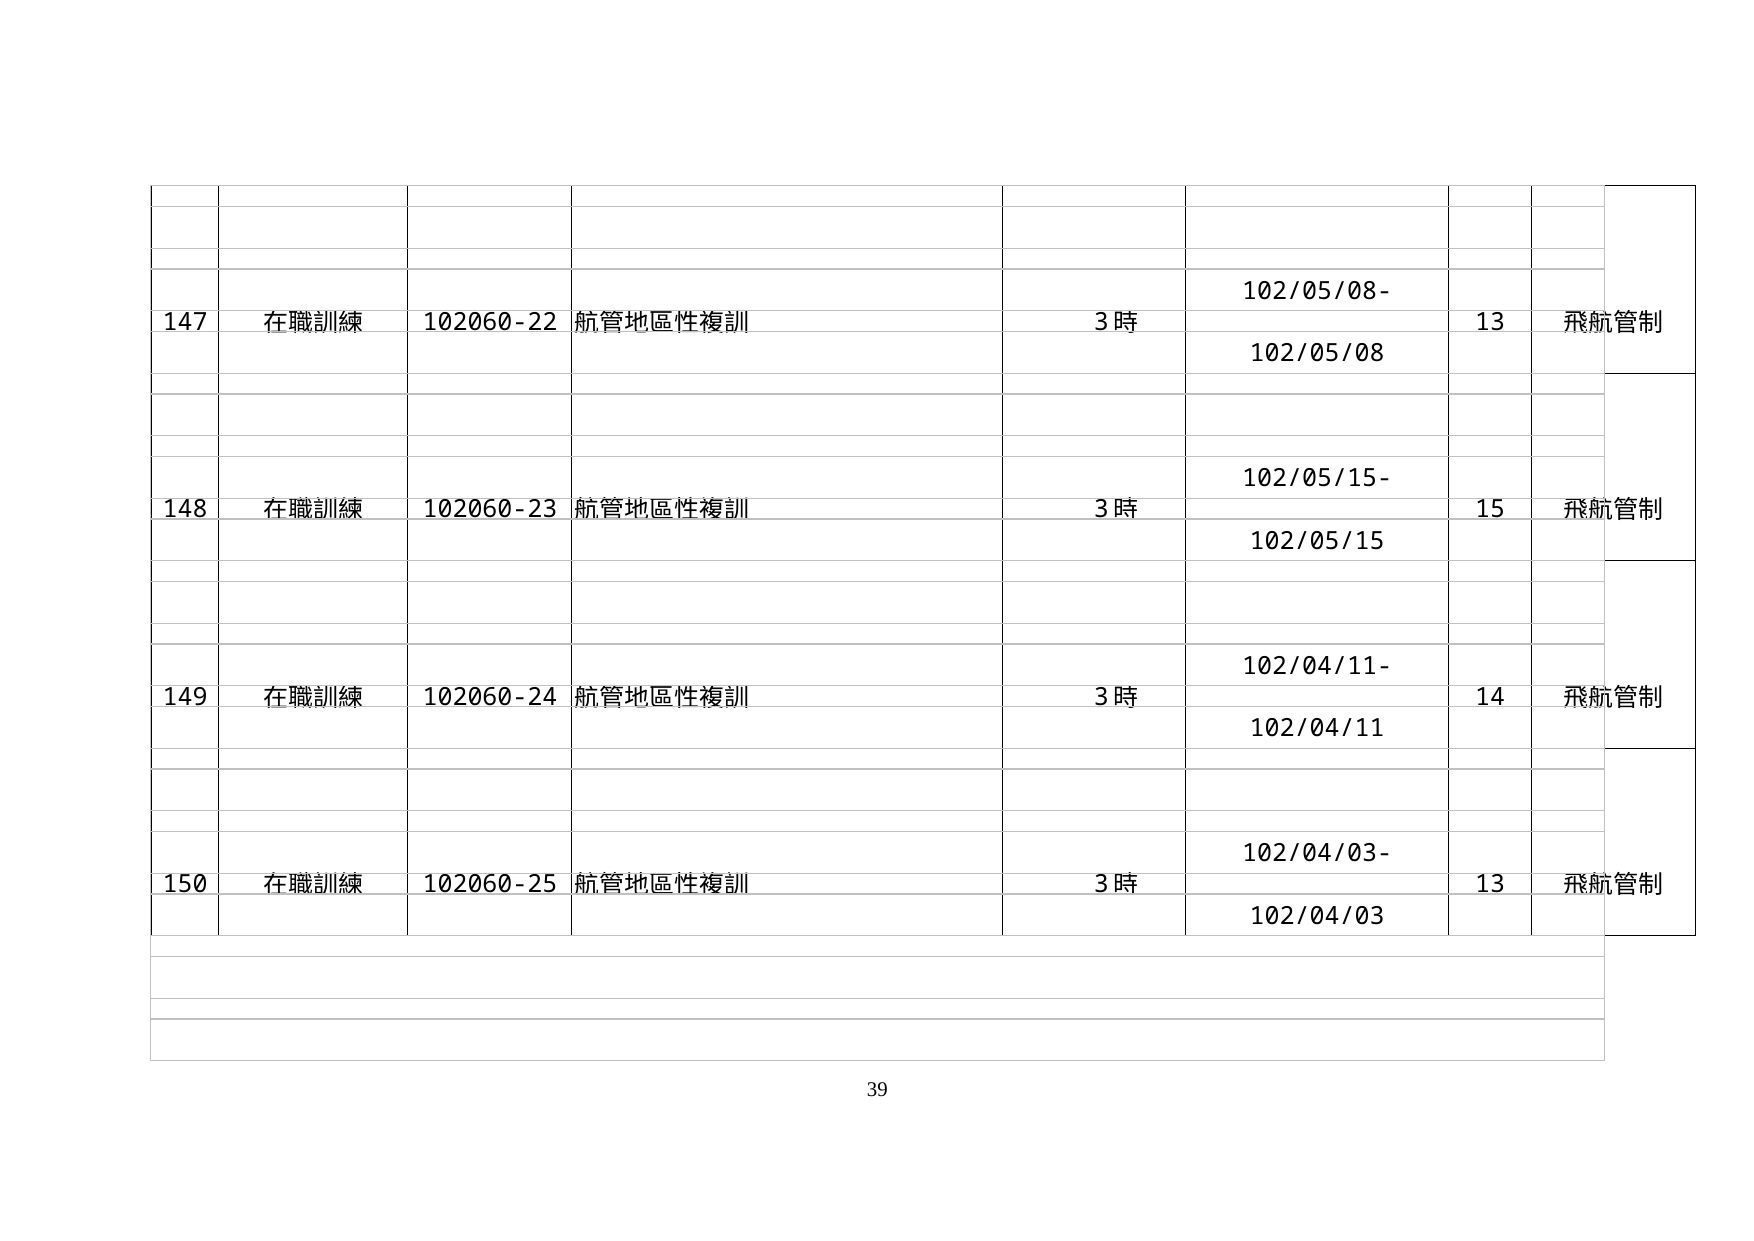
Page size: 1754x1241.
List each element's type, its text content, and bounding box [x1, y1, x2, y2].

table_cell [1449, 436, 1531, 456]
table_cell 航管地區性複訓 [711, 311, 736, 331]
table_cell [1449, 395, 1531, 435]
table_cell [1449, 624, 1531, 643]
table_cell 102/05/15- [1186, 457, 1448, 498]
table_cell [408, 624, 571, 643]
table_cell [1186, 499, 1448, 518]
table_cell [1186, 249, 1448, 268]
table_cell 149 [152, 686, 218, 706]
table_cell 102/04/11- [1186, 645, 1448, 685]
table_cell [1186, 436, 1448, 456]
table_cell [1449, 832, 1531, 873]
table_cell 航管地區性複訓 [581, 499, 635, 518]
table_cell 147 [152, 311, 218, 331]
table_cell 在職訓練 [219, 207, 407, 248]
table_cell 102/04/03- [1186, 832, 1448, 873]
table_cell 在職訓練 [219, 436, 407, 456]
table_cell 飛航管制 [1532, 770, 1604, 810]
table_cell 航管地區性複訓 [572, 249, 1002, 268]
table_cell 148 [152, 499, 218, 518]
table_cell 在職訓練 [307, 874, 325, 893]
table_cell [1186, 374, 1448, 393]
table_cell 在職訓練 [219, 374, 407, 393]
table_cell 航管地區性複訓 [736, 499, 745, 518]
table_cell 3時 [1131, 311, 1185, 331]
table_cell [408, 395, 571, 435]
table_cell 在職訓練 [270, 311, 294, 331]
table_cell 航管地區性複訓 [572, 624, 1002, 643]
table_cell 航管地區性複訓 [736, 686, 745, 706]
table_cell 飛航管制 [1605, 186, 1695, 373]
table_cell 3時 [1003, 270, 1185, 310]
table_cell 3時 [1131, 874, 1185, 893]
table_cell 13 [1449, 311, 1531, 331]
table_cell [408, 457, 571, 498]
table_cell 3時 [1003, 457, 1185, 498]
table_cell [152, 207, 218, 248]
table_cell 飛航管制 [1532, 582, 1604, 623]
table_cell 在職訓練 [219, 749, 407, 768]
table_cell 在職訓練 [325, 874, 334, 893]
table_cell 在職訓練 [219, 770, 407, 810]
table_cell 飛航管制 [1605, 749, 1695, 935]
table_cell [152, 332, 218, 373]
table_cell 航管地區性複訓 [572, 811, 1002, 831]
table_cell 航管地區性複訓 [680, 311, 690, 331]
table_cell 飛航管制 [1532, 207, 1604, 248]
table_cell 飛航管制 [1605, 561, 1695, 748]
table_cell 150 [152, 874, 218, 893]
table_cell [1186, 582, 1448, 623]
table_cell [152, 645, 218, 685]
table_cell 飛航管制 [1532, 311, 1593, 331]
table_cell 在職訓練 [219, 811, 407, 831]
table_cell 航管地區性複訓 [572, 374, 1002, 393]
table_cell [152, 395, 218, 435]
table_cell 3時 [1003, 207, 1185, 248]
table_cell 在職訓練 [325, 311, 334, 331]
table_cell 飛航管制 [1532, 811, 1604, 831]
table_cell 航管地區性複訓 [572, 270, 1002, 310]
table_cell 在職訓練 [336, 311, 354, 331]
table_cell [1449, 811, 1531, 831]
table_cell 航管地區性複訓 [572, 457, 1002, 498]
table_cell 航管地區性複訓 [581, 311, 640, 331]
table_cell 3時 [1003, 374, 1185, 393]
table_cell 航管地區性複訓 [711, 874, 736, 893]
table_cell [1449, 749, 1531, 768]
table_cell 航管地區性複訓 [691, 311, 706, 331]
table_cell 航管地區性複訓 [581, 686, 640, 706]
table_cell 航管地區性複訓 [653, 311, 678, 331]
table_cell 102/04/11 [1186, 707, 1448, 748]
table_cell 航管地區性複訓 [581, 874, 635, 893]
table_cell 飛航管制 [1532, 249, 1604, 268]
table_cell [1449, 186, 1531, 206]
table_cell 航管地區性複訓 [653, 686, 678, 706]
table_cell [152, 832, 218, 873]
table_cell [1449, 374, 1531, 393]
table_cell 飛航管制 [1532, 686, 1593, 706]
table_cell 在職訓練 [336, 874, 354, 893]
table_cell [1449, 645, 1531, 685]
table_cell 飛航管制 [1532, 186, 1604, 206]
table_cell [408, 561, 571, 581]
table_cell 在職訓練 [219, 186, 407, 206]
table_cell 航管地區性複訓 [572, 311, 579, 331]
table_cell 飛航管制 [1532, 457, 1604, 498]
table_cell [1449, 270, 1531, 310]
table_cell 航管地區性複訓 [572, 645, 1002, 685]
table_cell 3時 [1003, 874, 1132, 893]
table_cell [152, 749, 218, 768]
table_cell 在職訓練 [219, 249, 407, 268]
table_cell 3時 [1131, 499, 1185, 518]
table_cell 3時 [1003, 624, 1185, 643]
table_cell 航管地區性複訓 [637, 499, 653, 518]
table_cell [1186, 395, 1448, 435]
table_cell 3時 [1003, 249, 1185, 268]
table_cell [152, 561, 218, 581]
table_cell 航管地區性複訓 [572, 436, 1002, 456]
table_cell 飛航管制 [1532, 520, 1604, 560]
table_cell [1449, 520, 1531, 560]
table_cell 航管地區性複訓 [572, 395, 1002, 435]
table_cell 飛航管制 [1532, 270, 1604, 310]
table_cell 飛航管制 [1605, 374, 1695, 560]
table_cell 飛航管制 [1595, 311, 1604, 331]
table_cell [1449, 770, 1531, 810]
table_cell [152, 457, 218, 498]
table_cell 在職訓練 [219, 457, 407, 498]
table_cell 在職訓練 [270, 686, 294, 706]
table_cell 航管地區性複訓 [572, 207, 1002, 248]
table_cell 在職訓練 [307, 311, 325, 331]
table_cell 在職訓練 [356, 311, 407, 331]
table_cell 在職訓練 [219, 520, 407, 560]
table_cell [408, 707, 571, 748]
table_cell [408, 270, 571, 310]
table_cell [408, 332, 571, 373]
table_cell 13 [1449, 874, 1531, 893]
table_cell [1449, 707, 1531, 748]
table_cell 航管地區性複訓 [747, 874, 1002, 893]
table_cell [408, 520, 571, 560]
table_cell 飛航管制 [1532, 436, 1604, 456]
table_cell [1449, 582, 1531, 623]
table_cell 在職訓練 [219, 832, 407, 873]
table_cell 飛航管制 [1532, 624, 1604, 643]
table_cell 航管地區性複訓 [572, 186, 1002, 206]
table_cell [152, 811, 218, 831]
table_cell 在職訓練 [307, 686, 325, 706]
table_cell 航管地區性複訓 [572, 686, 579, 706]
table_cell 航管地區性複訓 [680, 686, 690, 706]
table_cell 飛航管制 [1532, 832, 1604, 873]
table_cell 航管地區性複訓 [680, 874, 690, 893]
table_cell 在職訓練 [219, 707, 407, 748]
table_cell 3時 [1003, 436, 1185, 456]
table_cell 航管地區性複訓 [572, 561, 1002, 581]
table_cell 航管地區性複訓 [736, 874, 745, 893]
table_cell 在職訓練 [219, 624, 407, 643]
table_cell 飛航管制 [1532, 499, 1593, 518]
table_cell 航管地區性複訓 [653, 874, 678, 893]
table_cell 3時 [1003, 707, 1185, 748]
table_cell [408, 207, 571, 248]
table_cell 102/05/08 [1186, 332, 1448, 373]
table_cell 航管地區性複訓 [691, 499, 706, 518]
table_cell 航管地區性複訓 [691, 686, 706, 706]
table_cell [408, 749, 571, 768]
table_cell 航管地區性複訓 [680, 499, 690, 518]
table_cell 航管地區性複訓 [572, 770, 1002, 810]
table_cell 航管地區性複訓 [572, 520, 1002, 560]
table_cell 在職訓練 [219, 395, 407, 435]
table_cell 102060-25 [408, 874, 571, 893]
table_cell 飛航管制 [1595, 874, 1604, 893]
table_cell 航管地區性複訓 [711, 686, 736, 706]
table_cell 3時 [1003, 395, 1185, 435]
table_cell 飛航管制 [1532, 332, 1604, 373]
table_cell [1186, 311, 1448, 331]
table_cell 3時 [1003, 582, 1185, 623]
table_cell [1449, 457, 1531, 498]
table_cell 飛航管制 [1532, 645, 1604, 685]
table_cell 3時 [1003, 332, 1185, 373]
table_cell 飛航管制 [1532, 395, 1604, 435]
table_cell [1186, 561, 1448, 581]
table_cell 在職訓練 [219, 686, 272, 706]
table_cell [152, 624, 218, 643]
table_cell 在職訓練 [270, 499, 294, 518]
table_cell [1449, 561, 1531, 581]
table_cell 3時 [1003, 686, 1132, 706]
table_cell 3時 [1003, 749, 1185, 768]
table_cell [408, 832, 571, 873]
table_cell 在職訓練 [336, 686, 354, 706]
table_cell 在職訓練 [219, 874, 272, 893]
table_cell 3時 [1003, 895, 1185, 935]
table_cell 航管地區性複訓 [637, 686, 653, 706]
table_cell 3時 [1003, 561, 1185, 581]
table_cell 航管地區性複訓 [572, 332, 1002, 373]
table_cell 在職訓練 [356, 874, 407, 893]
table_cell 3時 [1003, 499, 1132, 518]
table_cell 102060-23 [408, 499, 571, 518]
table_cell 航管地區性複訓 [747, 686, 1002, 706]
table_cell 航管地區性複訓 [572, 832, 1002, 873]
table_cell [1186, 770, 1448, 810]
table_cell 飛航管制 [1532, 874, 1593, 893]
table_cell [152, 770, 218, 810]
table_cell 3時 [1003, 811, 1185, 831]
table_cell 3時 [1131, 686, 1185, 706]
table_cell 航管地區性複訓 [747, 311, 1002, 331]
table_cell 在職訓練 [356, 686, 407, 706]
table_cell 航管地區性複訓 [572, 895, 1002, 935]
table_cell 飛航管制 [1532, 707, 1604, 748]
table_cell 航管地區性複訓 [736, 311, 745, 331]
table_cell [408, 436, 571, 456]
table_cell 102060-24 [408, 686, 571, 706]
table_cell 航管地區性複訓 [653, 499, 678, 518]
table_cell [1449, 207, 1531, 248]
table_cell [408, 895, 571, 935]
table_cell 102/05/08- [1186, 270, 1448, 310]
table_cell 飛航管制 [1532, 374, 1604, 393]
table_cell [408, 186, 571, 206]
table_cell [1186, 186, 1448, 206]
table_cell 3時 [1003, 311, 1132, 331]
table_cell 在職訓練 [219, 499, 272, 518]
table_cell 飛航管制 [1532, 749, 1604, 768]
table_cell 飛航管制 [1595, 499, 1604, 518]
table_cell [152, 270, 218, 310]
table_cell 102/05/15 [1186, 520, 1448, 560]
table_cell [1449, 249, 1531, 268]
table_cell 航管地區性複訓 [572, 707, 1002, 748]
table_cell [152, 249, 218, 268]
table_cell 在職訓練 [325, 499, 334, 518]
table_cell [408, 770, 571, 810]
table_cell 航管地區性複訓 [637, 874, 653, 893]
table_cell 航管地區性複訓 [572, 582, 1002, 623]
table_cell [1186, 811, 1448, 831]
table_cell 在職訓練 [270, 874, 294, 893]
table_cell [152, 374, 218, 393]
table_cell 3時 [1003, 832, 1185, 873]
table_cell 15 [1449, 499, 1531, 518]
table_cell 在職訓練 [325, 686, 334, 706]
table_cell [1186, 874, 1448, 893]
table_cell 在職訓練 [219, 582, 407, 623]
table_cell 3時 [1003, 520, 1185, 560]
table_cell 在職訓練 [336, 499, 354, 518]
table_cell [1186, 207, 1448, 248]
table_cell 102060-22 [408, 311, 571, 331]
table_cell [408, 645, 571, 685]
table_cell 在職訓練 [356, 499, 407, 518]
table_cell 飛航管制 [1532, 561, 1604, 581]
table_cell [408, 811, 571, 831]
table_cell 在職訓練 [219, 895, 407, 935]
table_cell [1186, 624, 1448, 643]
table_cell 航管地區性複訓 [747, 499, 1002, 518]
table_cell 航管地區性複訓 [637, 311, 653, 331]
table_cell 航管地區性複訓 [572, 749, 1002, 768]
table_cell [152, 707, 218, 748]
table_cell 飛航管制 [1595, 686, 1604, 706]
table_cell [1449, 895, 1531, 935]
table_cell [408, 374, 571, 393]
table_cell 3時 [1003, 770, 1185, 810]
table_cell 在職訓練 [219, 332, 407, 373]
table_cell 3時 [1003, 186, 1185, 206]
table_cell [408, 249, 571, 268]
table_cell [1186, 686, 1448, 706]
table_cell [1186, 749, 1448, 768]
table_cell 在職訓練 [219, 311, 272, 331]
table_cell [152, 895, 218, 935]
table_cell [152, 186, 218, 206]
table_cell 在職訓練 [219, 645, 407, 685]
table_cell 在職訓練 [219, 561, 407, 581]
table_cell 飛航管制 [1532, 895, 1604, 935]
table_cell 航管地區性複訓 [691, 874, 706, 893]
table_cell 14 [1449, 686, 1531, 706]
table_cell 102/04/03 [1186, 895, 1448, 935]
table_cell [152, 520, 218, 560]
table_cell [152, 436, 218, 456]
table_cell 在職訓練 [307, 499, 325, 518]
table_cell 航管地區性複訓 [711, 499, 736, 518]
table_cell [408, 582, 571, 623]
table_cell 在職訓練 [219, 270, 407, 310]
table_cell 3時 [1003, 645, 1185, 685]
table_cell [152, 582, 218, 623]
table_cell [1449, 332, 1531, 373]
